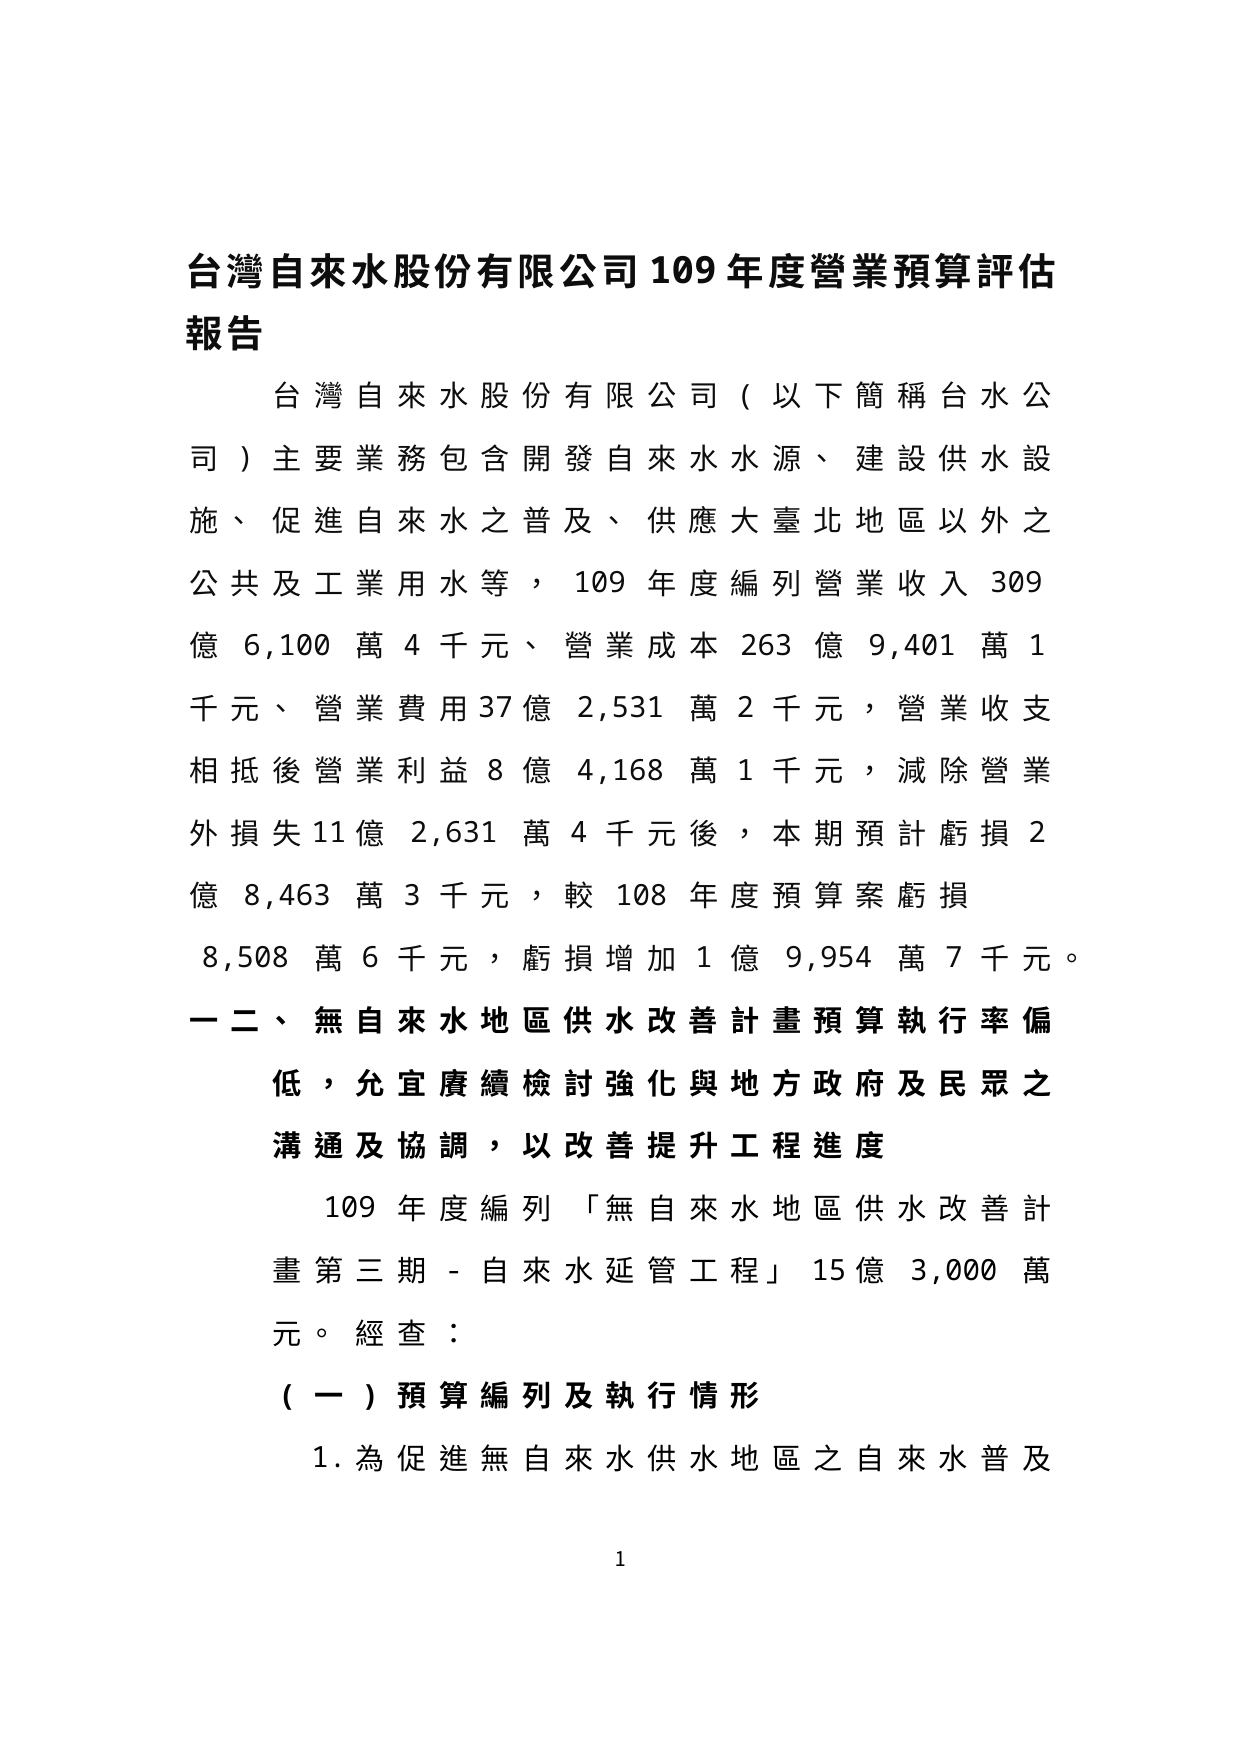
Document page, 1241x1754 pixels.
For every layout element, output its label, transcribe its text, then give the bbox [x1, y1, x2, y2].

text 一二、無自來水地區供水改善計畫預算執行率偏低，允宜賡續檢討強化與地方政府及民眾之溝通及協調，以改善提升工程進度 [183, 977, 1058, 1165]
text (一)預算編列及執行情形 [242, 1352, 1058, 1415]
text 1.為促進無自來水供水地區之自來水普及 [271, 1415, 1058, 1477]
text 109年度編列「無自來水地區供水改善計畫第三期-自來水延管工程」15億3,000萬元。經查： [242, 1165, 1058, 1352]
text 台灣自來水股份有限公司(以下簡稱台水公司)主要業務包含開發自來水水源、建設供水設施、促進自來水之普及、供應大臺北地區以外之公共及工業用水等，109年度編列營業收入309億6,100萬4千元、營業成本263億9,401萬1千元、營業費用37億2,531萬2千元，營業收支相抵後營業利益8億4,168萬1千元，減除營業外損失11億2,631萬4千元後，本期預計虧損2億8,463萬3千元，較108年度預算案虧損8,508萬6千元，虧損增加1億9,954萬7千元。 [183, 352, 1058, 977]
text 台灣自來水股份有限公司109年度營業預算評估報告 [183, 227, 1058, 352]
